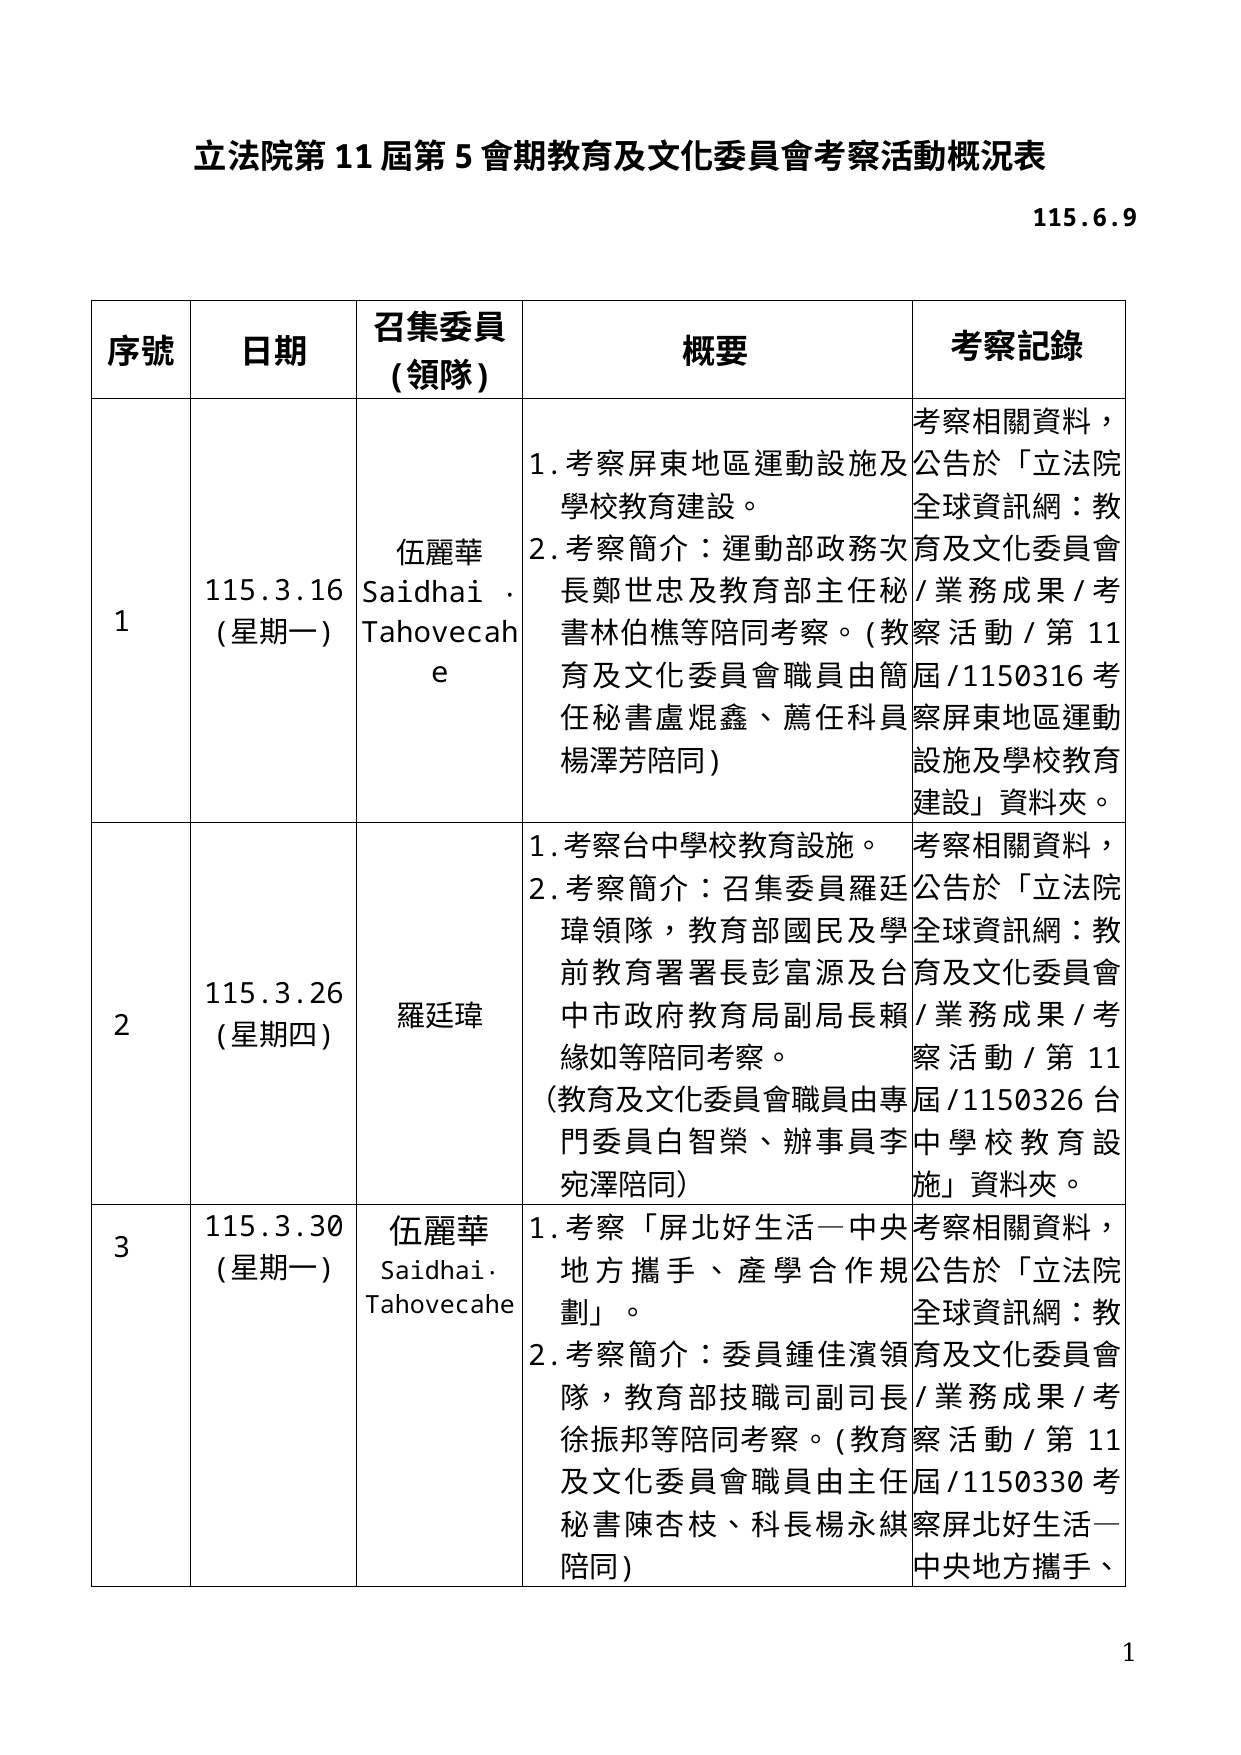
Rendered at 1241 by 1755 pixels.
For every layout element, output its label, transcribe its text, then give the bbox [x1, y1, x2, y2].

table_cell [92, 823, 190, 1204]
table_cell [92, 399, 190, 822]
table_cell 伍麗華Saidhai ‧Tahovecahe [357, 399, 522, 822]
table_cell 115.3.30 (星期一) [191, 1205, 356, 1586]
table_header 召集委員 (領隊) [357, 301, 522, 397]
table_cell 伍麗華Saidhai‧ Tahovecahe [357, 1205, 522, 1586]
table_cell [92, 1205, 190, 1586]
table_cell 1.考察屏東地區運動設施及學校教育建設。 2.考察簡介：運動部政務次長鄭世忠及教育部主任秘書林伯樵等陪同考察。(教育及文化委員會職員由簡任秘書盧焜鑫、薦任科員楊澤芳陪同) [523, 399, 912, 822]
table_cell 考察相關資料，公告於「立法院全球資訊網：教育及文化委員會/業務成果/考察活動/第11屆/1150330考察屏北好生活—中央地方攜手、 [913, 1205, 1125, 1586]
table_cell 1.考察「屏北好生活—中央地方攜手、產學合作規劃」。 2.考察簡介：委員鍾佳濱領隊，教育部技職司副司長徐振邦等陪同考察。(教育及文化委員會職員由主任秘書陳杏枝、科長楊永綨陪同) [523, 1205, 912, 1586]
table_header 概要 [523, 301, 912, 397]
table_header 考察記錄 [913, 301, 1125, 397]
table_cell 羅廷瑋 [357, 823, 522, 1204]
text 立法院第11屆第5會期教育及文化委員會考察活動概況表 [103, 112, 1137, 175]
table_cell 1.考察台中學校教育設施。 2.考察簡介：召集委員羅廷瑋領隊，教育部國民及學前教育署署長彭富源及台中市政府教育局副局長賴緣如等陪同考察。 （教育及文化委員會職員由專門委員白智榮、辦事員李宛澤陪同） [523, 823, 912, 1204]
table_cell 考察相關資料，公告於「立法院全球資訊網：教育及文化委員會/業務成果/考察活動/第11屆/1150316考察屏東地區運動設施及學校教育建設」資料夾。 [913, 399, 1125, 822]
table_header 序號 [92, 301, 190, 397]
text 115.6.9 [103, 175, 1137, 237]
table_cell 考察相關資料，公告於「立法院全球資訊網：教育及文化委員會/業務成果/考察活動/第11屆/1150326台中學校教育設施」資料夾。 [913, 823, 1125, 1204]
table_cell 115.3.26 (星期四) [191, 823, 356, 1204]
table_cell 115.3.16 (星期一) [191, 399, 356, 822]
table_header 日期 [191, 301, 356, 397]
